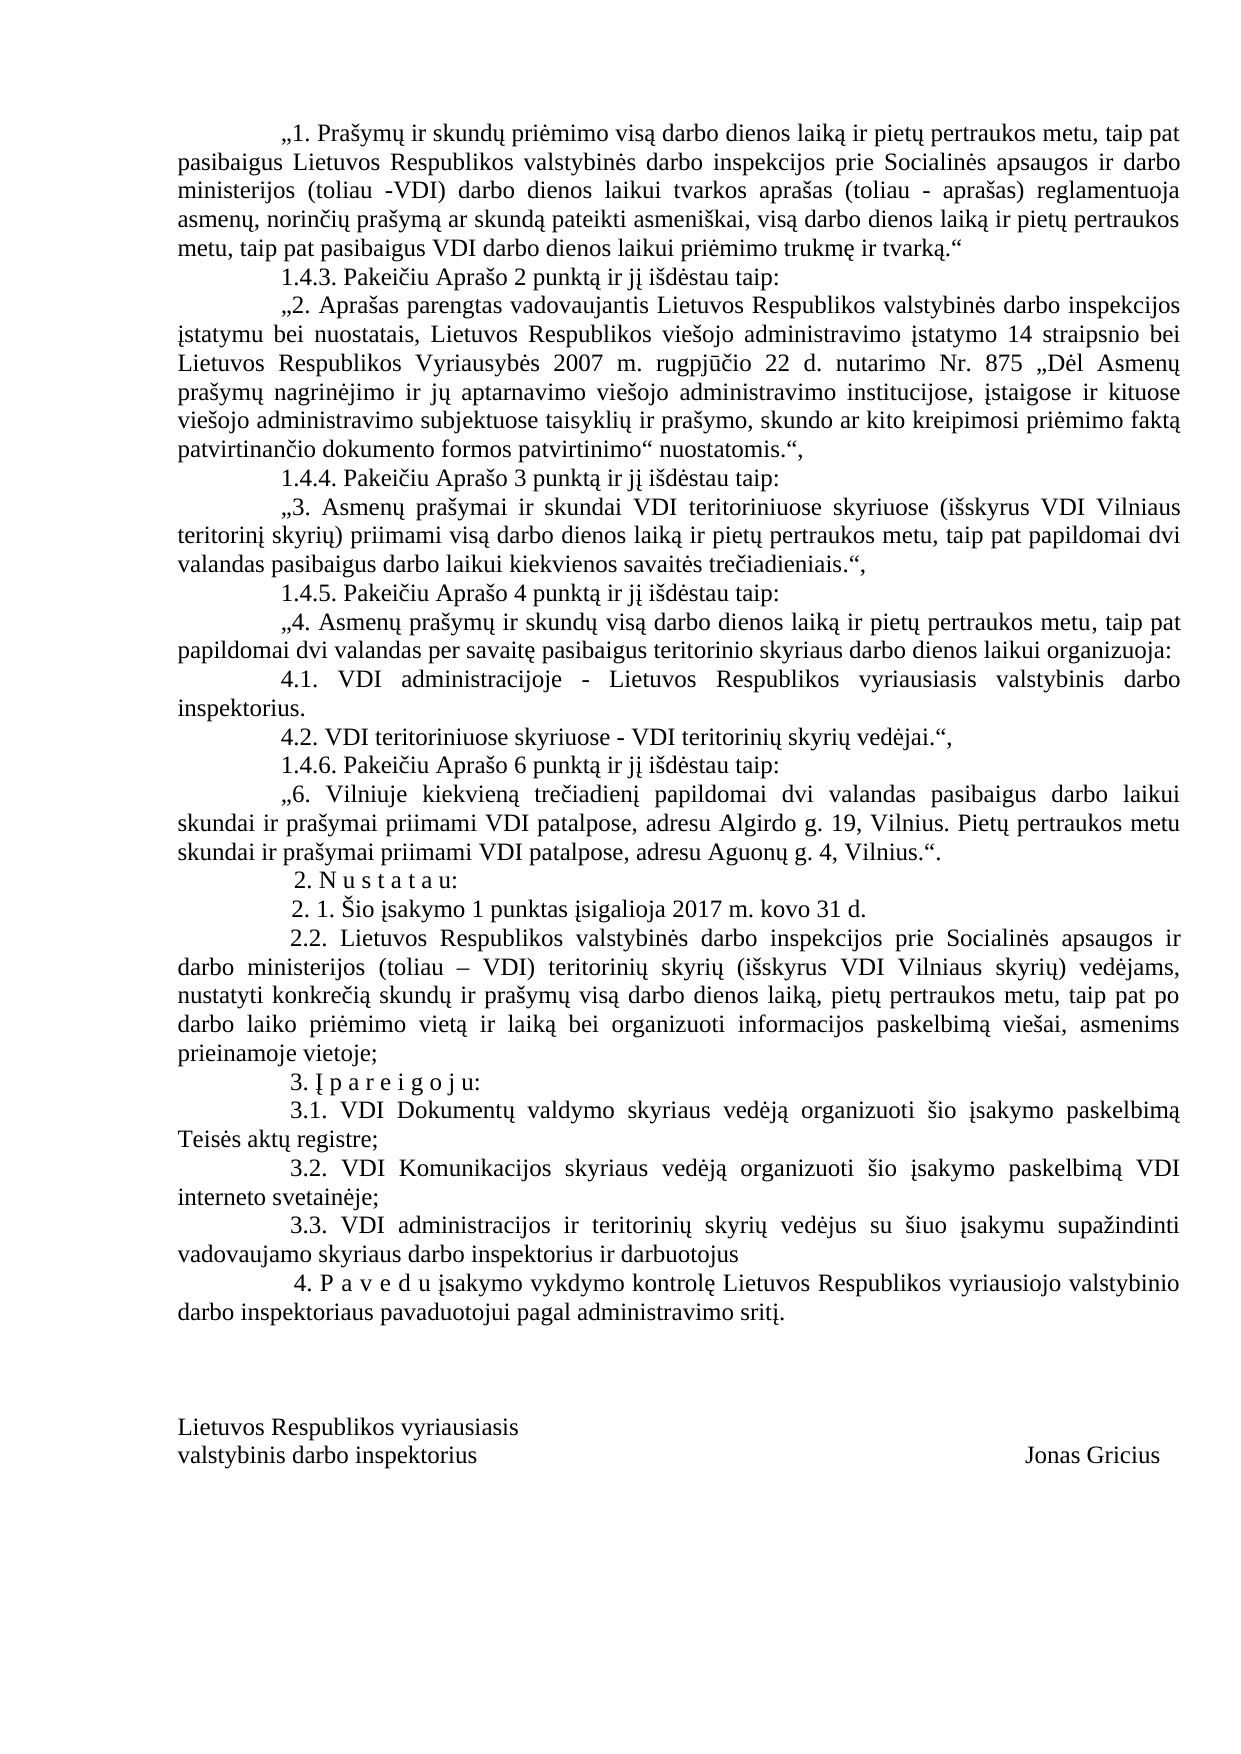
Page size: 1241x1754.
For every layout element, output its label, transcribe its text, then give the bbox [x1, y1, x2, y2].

text 4. P a v e d u įsakymo vykdymo kontrolę Lietuvos Respublikos vyriausiojo valstybinio darbo inspektoriaus pavaduotojui pagal administravimo sritį. [177, 1268, 1181, 1326]
text „1. Prašymų ir skundų priėmimo visą darbo dienos laiką ir pietų pertraukos metu, taip pat pasibaigus Lietuvos Respublikos valstybinės darbo inspekcijos prie Socialinės apsaugos ir darbo ministerijos (toliau -VDI) darbo dienos laikui tvarkos aprašas (toliau - aprašas) reglamentuoja asmenų, norinčių prašymą ar skundą pateikti asmeniškai, visą darbo dienos laiką ir pietų pertraukos metu, taip pat pasibaigus VDI darbo dienos laikui priėmimo trukmę ir tvarką.“ [177, 118, 1181, 262]
text 4.2. VDI teritoriniuose skyriuose - VDI teritorinių skyrių vedėjai.“, [177, 722, 1181, 751]
text 1.4.4. Pakeičiu Aprašo 3 punktą ir jį išdėstau taip: [177, 463, 1181, 492]
text „4. Asmenų prašymų ir skundų visą darbo dienos laiką ir pietų pertraukos metu, taip pat papildomai dvi valandas per savaitę pasibaigus teritorinio skyriaus darbo dienos laikui organizuoja: [177, 607, 1181, 664]
text valstybinis darbo inspektorius Jonas Gricius [177, 1441, 1181, 1469]
text 2.2. Lietuvos Respublikos valstybinės darbo inspekcijos prie Socialinės apsaugos ir darbo ministerijos (toliau – VDI) teritorinių skyrių (išskyrus VDI Vilniaus skyrių) vedėjams, nustatyti konkrečią skundų ir prašymų visą darbo dienos laiką, pietų pertraukos metu, taip pat po darbo laiko priėmimo vietą ir laiką bei organizuoti informacijos paskelbimą viešai, asmenims prieinamoje vietoje; [177, 923, 1181, 1067]
text 3.3. VDI administracijos ir teritorinių skyrių vedėjus su šiuo įsakymu supažindinti vadovaujamo skyriaus darbo inspektorius ir darbuotojus [177, 1211, 1181, 1268]
text Lietuvos Respublikos vyriausiasis [177, 1412, 1181, 1441]
text 2. N u s t a t a u: [177, 866, 1181, 894]
text 2. 1. Šio įsakymo 1 punktas įsigalioja 2017 m. kovo 31 d. [177, 894, 1181, 923]
text 1.4.3. Pakeičiu Aprašo 2 punktą ir jį išdėstau taip: [177, 262, 1181, 291]
text 4.1. VDI administracijoje - Lietuvos Respublikos vyriausiasis valstybinis darbo inspektorius. [177, 664, 1181, 722]
text 3.1. VDI Dokumentų valdymo skyriaus vedėją organizuoti šio įsakymo paskelbimą Teisės aktų registre; [177, 1096, 1181, 1153]
text 3.2. VDI Komunikacijos skyriaus vedėją organizuoti šio įsakymo paskelbimą VDI interneto svetainėje; [177, 1153, 1181, 1211]
text „2. Aprašas parengtas vadovaujantis Lietuvos Respublikos valstybinės darbo inspekcijos įstatymu bei nuostatais, Lietuvos Respublikos viešojo administravimo įstatymo 14 straipsnio bei Lietuvos Respublikos Vyriausybės 2007 m. rugpjūčio 22 d. nutarimo Nr. 875 „Dėl Asmenų prašymų nagrinėjimo ir jų aptarnavimo viešojo administravimo institucijose, įstaigose ir kituose viešojo administravimo subjektuose taisyklių ir prašymo, skundo ar kito kreipimosi priėmimo faktą patvirtinančio dokumento formos patvirtinimo“ nuostatomis.“, [177, 291, 1181, 463]
text 1.4.6. Pakeičiu Aprašo 6 punktą ir jį išdėstau taip: [177, 751, 1181, 779]
text „3. Asmenų prašymai ir skundai VDI teritoriniuose skyriuose (išskyrus VDI Vilniaus teritorinį skyrių) priimami visą darbo dienos laiką ir pietų pertraukos metu, taip pat papildomai dvi valandas pasibaigus darbo laikui kiekvienos savaitės trečiadieniais.“, [177, 492, 1181, 578]
text 1.4.5. Pakeičiu Aprašo 4 punktą ir jį išdėstau taip: [177, 578, 1181, 607]
text „6. Vilniuje kiekvieną trečiadienį papildomai dvi valandas pasibaigus darbo laikui skundai ir prašymai priimami VDI patalpose, adresu Algirdo g. 19, Vilnius. Pietų pertraukos metu skundai ir prašymai priimami VDI patalpose, adresu Aguonų g. 4, Vilnius.“. [177, 779, 1181, 866]
text 3. Į p a r e i g o j u: [177, 1067, 1181, 1096]
